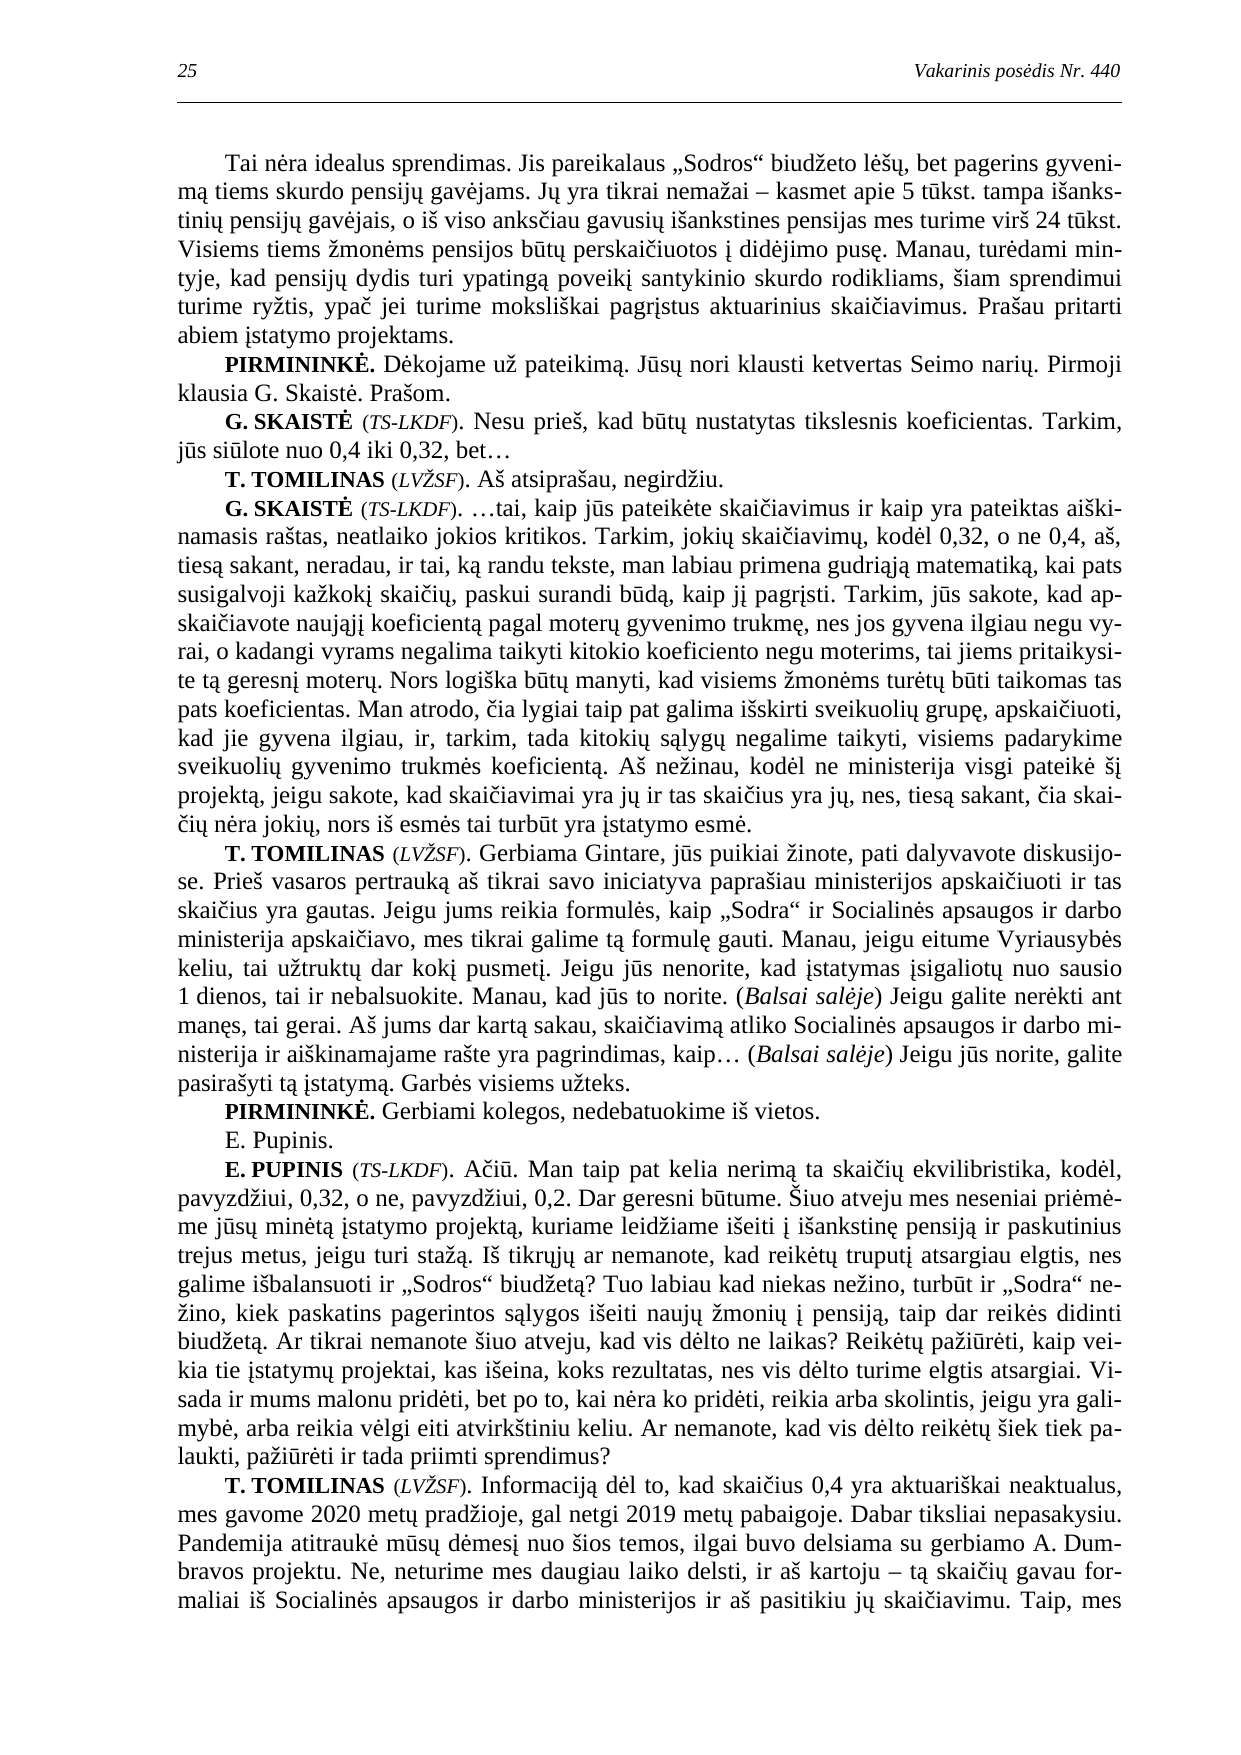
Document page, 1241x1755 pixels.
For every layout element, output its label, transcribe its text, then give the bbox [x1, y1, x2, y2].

text G. SKAISTĖ (TS-LKDF). Ne­su prieš, kad bū­tų nu­sta­ty­tas tiks­les­nis ko­e­fi­cien­tas. Tar­kim, jūs siū­lo­te nuo 0,4 iki 0,32, bet… [177, 406, 1122, 464]
text PIRMININKĖ. Ger­bia­mi ko­le­gos, ne­de­ba­tuo­ki­me iš vie­tos. [177, 1096, 1122, 1125]
text Tai nė­ra ide­a­lus spren­di­mas. Jis pa­rei­ka­laus „Sod­ros“ biu­dže­to lė­šų, bet pa­ge­rins gy­ve­ni­mą tiems skur­do pen­si­jų ga­vė­jams. Jų yra tik­rai ne­ma­žai – kas­met apie 5 tūkst. tam­pa iš­anks­ti­nių pen­si­jų ga­vė­jais, o iš vi­so anks­čiau ga­vu­sių iš­anks­ti­nes pen­si­jas mes tu­ri­me virš 24 tūkst. Vi­siems tiems žmo­nėms pen­si­jos bū­tų per­skai­čiuo­tos į di­dė­ji­mo pu­sę. Ma­nau, tu­rė­da­mi min­ty­je, kad pen­si­jų dy­dis tu­ri ypa­tin­gą po­vei­kį san­ty­ki­nio skur­do ro­dik­liams, šiam spren­di­mui tu­ri­me ryž­tis, ypač jei tu­ri­me moks­liš­kai pa­grįs­tus ak­tu­a­ri­nius skai­čia­vi­mus. Pra­šau pri­tar­ti abiem įsta­ty­mo pro­jek­tams. [177, 148, 1122, 349]
text E. Pu­pi­nis. [177, 1125, 1122, 1154]
text T. TOMILINAS (LVŽSF). Ger­bia­ma Gin­ta­re, jūs pui­kiai ži­no­te, pa­ti da­ly­va­vo­te dis­ku­si­jo­se. Prieš va­sa­ros per­trau­ką aš tik­rai sa­vo ini­cia­ty­va pa­pra­šiau mi­nis­te­ri­jos ap­skai­čiuo­ti ir tas skai­čius yra gau­tas. Jei­gu jums rei­kia for­mu­lės, kaip „Sod­ra“ ir So­cia­li­nės ap­sau­gos ir dar­bo mi­nis­te­ri­ja ap­skai­čia­vo, mes tik­rai ga­li­me tą for­mu­lę gau­ti. Ma­nau, jei­gu ei­tu­me Vy­riau­sy­bės ke­liu, tai už­truk­tų dar ko­kį pus­me­tį. Jei­gu jūs ne­no­ri­te, kad įsta­ty­mas įsi­ga­lio­tų nuo sau­sio 1 die­nos, tai ir ne­bal­suo­ki­te. Ma­nau, kad jūs to no­ri­te. (Bal­sai sa­lė­je) Jei­gu ga­li­te ne­rėk­ti ant ma­nęs, tai ge­rai. Aš jums dar kar­tą sa­kau, skai­čia­vi­mą at­li­ko So­cia­li­nės ap­sau­gos ir dar­bo mi­nis­te­ri­ja ir aiš­ki­na­ma­ja­me raš­te yra pa­grin­di­mas, kaip… (Bal­sai sa­lė­je) Jei­gu jūs no­ri­te, ga­li­te pa­si­ra­šy­ti tą įsta­ty­mą. Gar­bės vi­siems už­teks. [177, 838, 1122, 1096]
text T. TOMILINAS (LVŽSF). In­for­ma­ci­ją dėl to, kad skai­čius 0,4 yra ak­tu­a­riš­kai ne­ak­tu­a­lus, mes ga­vo­me 2020 me­tų pra­džio­je, gal net­gi 2019 me­tų pa­bai­go­je. Da­bar tiks­liai ne­pa­sa­ky­siu. Pan­de­mi­ja ati­trau­kė mū­sų dė­me­sį nuo šios te­mos, il­gai bu­vo del­sia­ma su ger­bia­mo A. Dum­bra­vos pro­jek­tu. Ne, ne­tu­ri­me mes dau­giau lai­ko dels­ti, ir aš kar­to­ju – tą skai­čių ga­vau for­maliai iš So­cia­li­nės ap­sau­gos ir dar­bo mi­nis­te­ri­jos ir aš pa­si­ti­kiu jų skai­čia­vi­mu. Taip, mes [177, 1470, 1122, 1614]
text T. TOMILINAS (LVŽSF). Aš at­si­pra­šau, ne­gir­džiu. [177, 464, 1122, 493]
text PIRMININKĖ. Dė­ko­ja­me už pa­tei­ki­mą. Jū­sų no­ri klaus­ti ket­ver­tas Sei­mo na­rių. Pir­mo­ji klau­sia G. Skais­tė. Pra­šom. [177, 349, 1122, 406]
text G. SKAISTĖ (TS-LKDF). …tai, kaip jūs pa­tei­kė­te skai­čia­vi­mus ir kaip yra pa­teik­tas aiš­ki­na­ma­sis raš­tas, ne­at­lai­ko jo­kios kri­ti­kos. Tar­kim, jo­kių skai­čia­vi­mų, ko­dėl 0,32, o ne 0,4, aš, tie­są sa­kant, ne­ra­dau, ir tai, ką ran­du teks­te, man la­biau pri­me­na gud­ri­ą­ją ma­te­ma­ti­ką, kai pats su­si­gal­vo­ji kaž­ko­kį skai­čių, pas­kui su­ran­di bū­dą, kaip jį pa­grįs­ti. Tar­kim, jūs sa­ko­te, kad ap­skai­čia­vo­te nau­ją­jį ko­e­fi­cien­tą pa­gal mo­te­rų gy­ve­ni­mo truk­mę, nes jos gy­ve­na il­giau ne­gu vy­rai, o ka­dan­gi vy­rams ne­ga­li­ma tai­ky­ti ki­to­kio ko­e­fi­cien­to ne­gu mo­te­rims, tai jiems pri­tai­ky­si­te tą ge­res­nį mo­te­rų. Nors lo­giš­ka bū­tų ma­ny­ti, kad vi­siems žmo­nėms tu­rė­tų bū­ti tai­ko­mas tas pats ko­e­fi­cien­tas. Man at­ro­do, čia ly­giai taip pat ga­li­ma iš­skir­ti svei­kuo­lių gru­pę, ap­skai­čiuo­ti, kad jie gy­ve­na il­giau, ir, tar­kim, ta­da ki­to­kių są­ly­gų ne­ga­li­me tai­ky­ti, vi­siems pa­da­ry­ki­me svei­kuo­lių gy­ve­ni­mo truk­mės ko­e­fi­cien­tą. Aš ne­ži­nau, ko­dėl ne mi­nis­te­ri­ja vis­gi pa­tei­kė šį pro­jek­tą, jei­gu sa­ko­te, kad skai­čia­vi­mai yra jų ir tas skai­čius yra jų, nes, tie­są sa­kant, čia skai­čių nė­ra jo­kių, nors iš es­mės tai tur­būt yra įsta­ty­mo es­mė. [177, 493, 1122, 838]
text E. PUPINIS (TS-LKDF). Ačiū. Man taip pat ke­lia ne­ri­mą ta skai­čių ek­vi­lib­ris­ti­ka, ko­dėl, pa­vyz­džiui, 0,32, o ne, pa­vyz­džiui, 0,2. Dar ge­res­ni bū­tu­me. Šiuo at­ve­ju mes ne­se­niai pri­ėmė­me jū­sų mi­nė­tą įsta­ty­mo pro­jek­tą, ku­ria­me lei­džia­me iš­ei­ti į iš­anks­ti­nę pen­si­ją ir pas­ku­ti­nius tre­jus me­tus, jei­gu tu­ri sta­žą. Iš tik­rų­jų ar ne­ma­no­te, kad rei­kė­tų tru­pu­tį at­sar­giau elg­tis, nes ga­li­me iš­ba­lan­suo­ti ir „Sod­ros“ biu­dže­tą? Tuo la­biau kad nie­kas ne­ži­no, tur­būt ir „Sod­ra“ ne­ži­no, kiek pa­ska­tins pa­ge­rin­tos są­ly­gos iš­ei­ti nau­jų žmo­nių į pen­si­ją, taip dar rei­kės di­din­ti biu­dže­tą. Ar tik­rai ne­ma­no­te šiuo at­ve­ju, kad vis dėl­to ne lai­kas? Rei­kė­tų pa­žiū­rė­ti, kaip vei­kia tie įsta­ty­mų pro­jek­tai, kas iš­ei­na, koks re­zul­ta­tas, nes vis dėl­to tu­ri­me elg­tis at­sar­giai. Vi­sa­da ir mums ma­lo­nu pri­dė­ti, bet po to, kai nė­ra ko pri­dė­ti, rei­kia ar­ba sko­lin­tis, jei­gu yra ga­li­my­bė, ar­ba rei­kia vėl­gi ei­ti at­virkš­ti­niu ke­liu. Ar ne­ma­no­te, kad vis dėl­to rei­kė­tų šiek tiek pa­lauk­ti, pa­žiū­rė­ti ir ta­da pri­im­ti spren­di­mus? [177, 1154, 1122, 1470]
